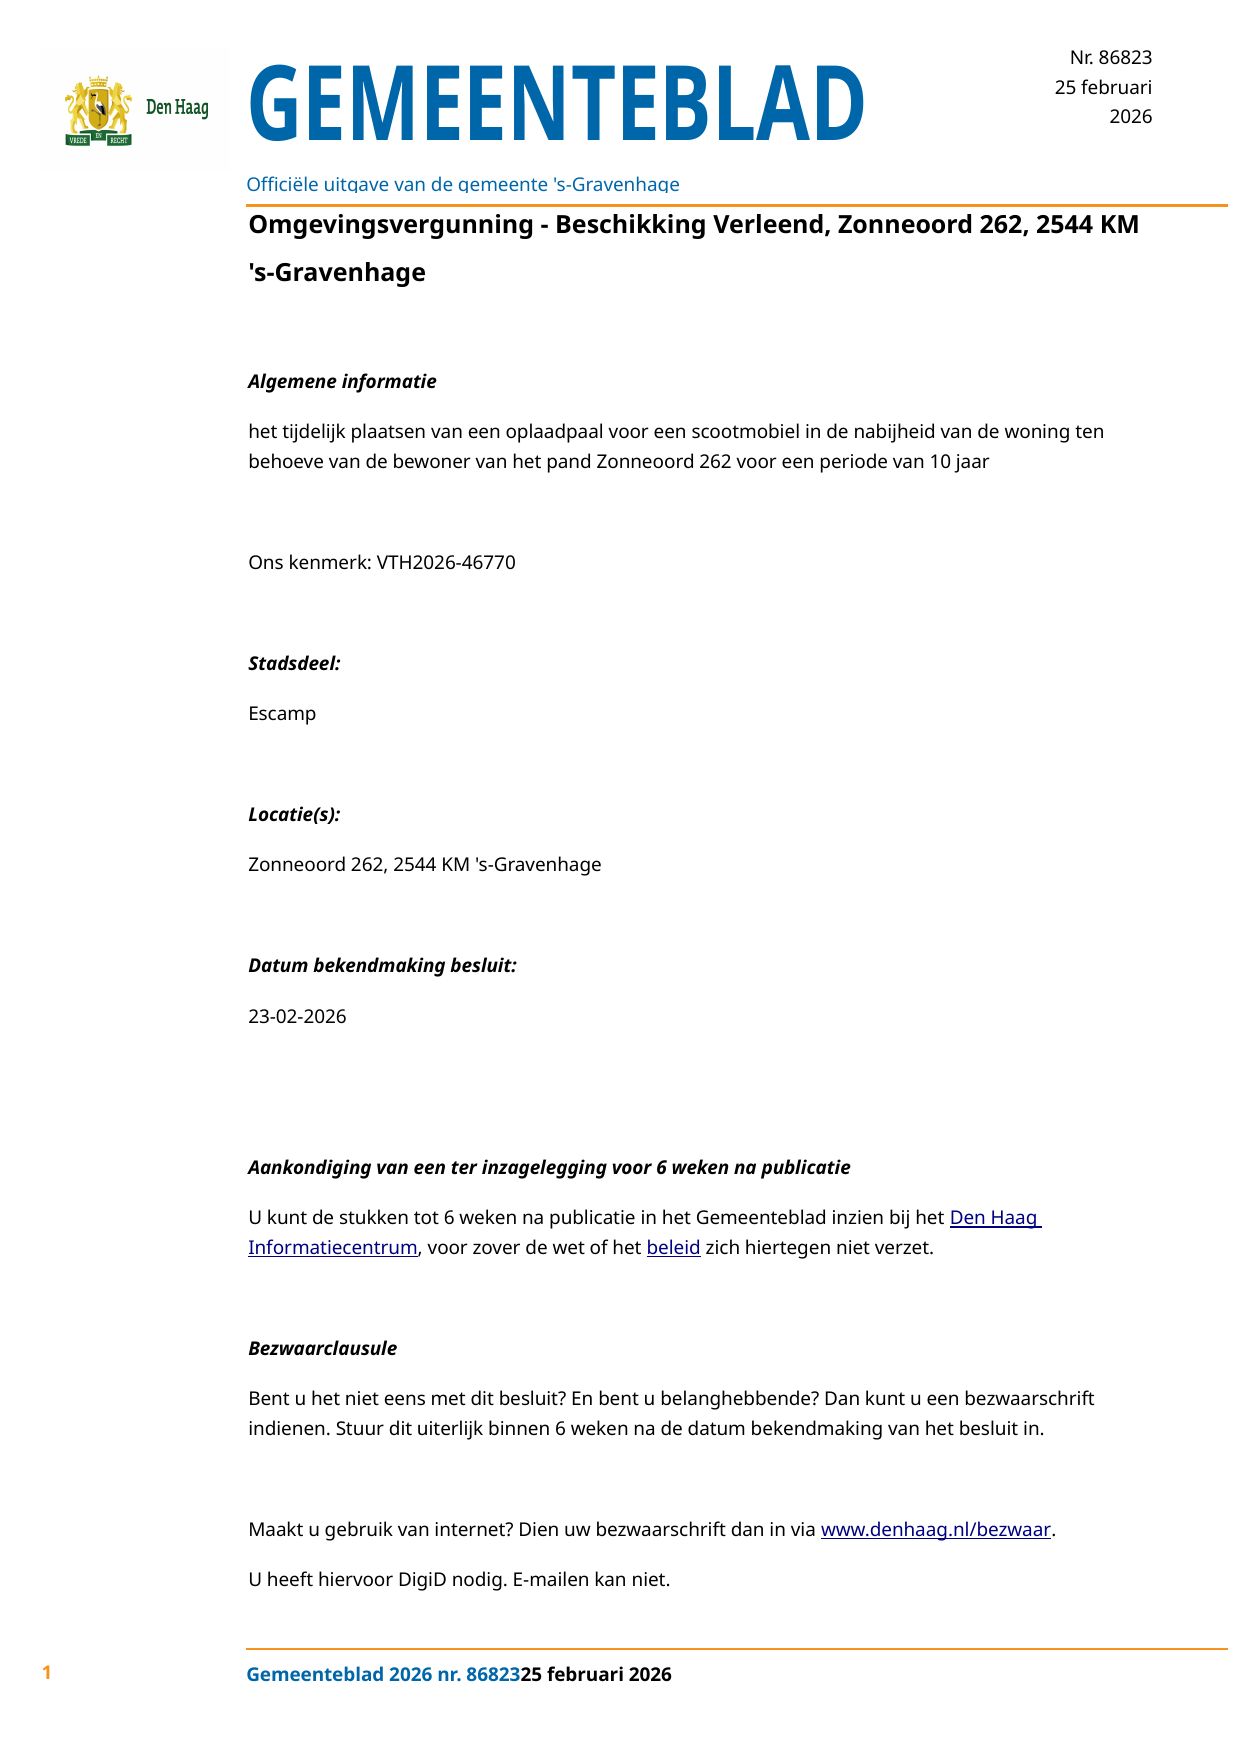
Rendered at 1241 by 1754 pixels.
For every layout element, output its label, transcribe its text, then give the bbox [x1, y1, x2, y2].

text Zonneoord 262, 2544 KM 's-Gravenhage [248, 852, 1152, 877]
text het tijdelijk plaatsen van een oplaadpaal voor een scootmobiel in de nabijheid van de woning ten behoeve van de bewoner van het pand Zonneoord 262 voor een periode van 10 jaar [248, 419, 1152, 474]
text 23-02-2026 [248, 1003, 1152, 1029]
text U kunt de stukken tot 6 weken na publicatie in het Gemeenteblad inzien bij het Den Haag Informatiecentrum, voor zover de wet of het beleid zich hiertegen niet verzet. [248, 1204, 1152, 1260]
text U heeft hiervoor DigiD nodig. E-mailen kan niet. [248, 1566, 1152, 1592]
text Locatie(s): [248, 801, 1152, 827]
text Omgevingsvergunning - Beschikking Verleend, Zonneoord 262, 2544 KM 's-Gravenhage [248, 207, 1152, 288]
text Datum bekendmaking besluit: [248, 952, 1152, 978]
text Escamp [248, 700, 1152, 726]
text Aankondiging van een ter inzagelegging voor 6 weken na publicatie [248, 1154, 1152, 1180]
text Maakt u gebruik van internet? Dien uw bezwaarschrift dan in via www.denhaag.nl/bezwaar. [248, 1516, 1152, 1542]
picture [41, 47, 231, 172]
text Stadsdeel: [248, 650, 1152, 676]
text Ons kenmerk: VTH2026-46770 [248, 549, 1152, 575]
text Algemene informatie [248, 368, 1152, 394]
text Bezwaarclausule [248, 1335, 1152, 1361]
text Bent u het niet eens met dit besluit? En bent u belanghebbende? Dan kunt u een bezwaarschrift indienen. Stuur dit uiterlijk binnen 6 weken na de datum bekendmaking van het besluit in. [248, 1385, 1152, 1441]
